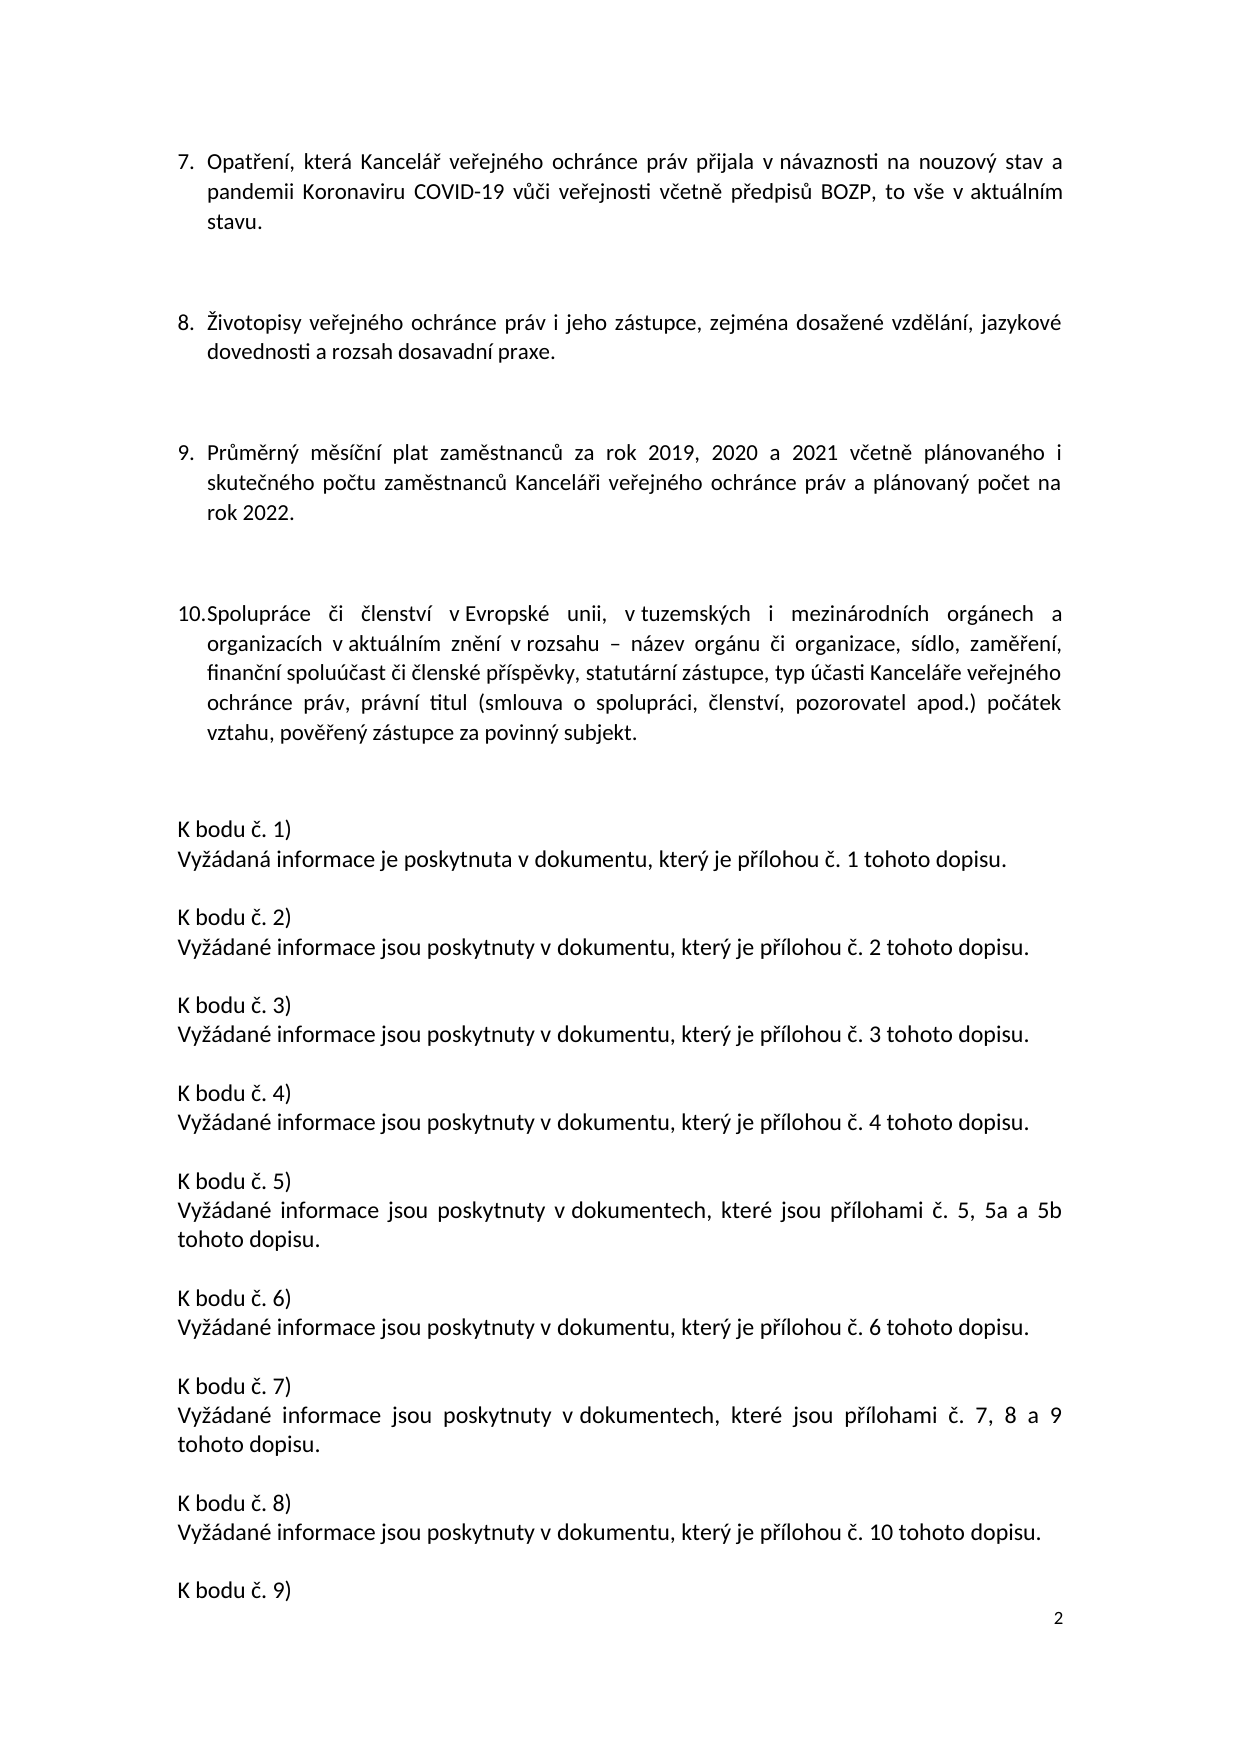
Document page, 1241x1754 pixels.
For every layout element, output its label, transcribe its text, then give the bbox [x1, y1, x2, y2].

text K bodu č. 7) [177, 1371, 1063, 1400]
text K bodu č. 4) [177, 1078, 1063, 1107]
text Vyžádané informace jsou poskytnuty v dokumentu, který je přílohou č. 10 tohoto dopisu. [177, 1517, 1063, 1546]
text Vyžádané informace jsou poskytnuty v dokumentu, který je přílohou č. 4 tohoto dopisu. [177, 1107, 1063, 1137]
text Vyžádané informace jsou poskytnuty v dokumentu, který je přílohou č. 6 tohoto dopisu. [177, 1312, 1063, 1341]
text Vyžádaná informace je poskytnuta v dokumentu, který je přílohou č. 1 tohoto dopisu. [177, 844, 1063, 873]
text Vyžádané informace jsou poskytnuty v dokumentech, které jsou přílohami č. 7, 8 a 9 tohoto dopisu. [177, 1400, 1063, 1458]
list Opatření, která Kancelář veřejného ochránce práv přijala v návaznosti na nouzový stav a pandemii Koronaviru COVID-19 vůči veřejnosti včetně předpisů BOZP, to vše v aktuálním stavu. [177, 147, 1063, 235]
list Spolupráce či členství v Evropské unii, v tuzemských i mezinárodních orgánech a organizacích v aktuálním znění v rozsahu – název orgánu či organizace, sídlo, zaměření, finanční spoluúčast či členské příspěvky, statutární zástupce, typ účasti Kanceláře veřejného ochránce práv, právní titul (smlouva o spolupráci, členství, pozorovatel apod.) počátek vztahu, pověřený zástupce za povinný subjekt. [177, 599, 1063, 746]
text Vyžádané informace jsou poskytnuty v dokumentu, který je přílohou č. 3 tohoto dopisu. [177, 1019, 1063, 1049]
text K bodu č. 8) [177, 1488, 1063, 1517]
text K bodu č. 3) [177, 990, 1063, 1019]
text Vyžádané informace jsou poskytnuty v dokumentu, který je přílohou č. 2 tohoto dopisu. [177, 932, 1063, 961]
text Vyžádané informace jsou poskytnuty v dokumentech, které jsou přílohami č. 5, 5a a 5b tohoto dopisu. [177, 1195, 1063, 1254]
text K bodu č. 9) [177, 1576, 1063, 1605]
text K bodu č. 6) [177, 1283, 1063, 1312]
list Průměrný měsíční plat zaměstnanců za rok 2019, 2020 a 2021 včetně plánovaného i skutečného počtu zaměstnanců Kanceláři veřejného ochránce práv a plánovaný počet na rok 2022. [177, 438, 1063, 526]
text K bodu č. 1) [177, 814, 1063, 844]
text K bodu č. 2) [177, 902, 1063, 932]
text K bodu č. 5) [177, 1166, 1063, 1195]
list Životopisy veřejného ochránce práv i jeho zástupce, zejména dosažené vzdělání, jazykové dovednosti a rozsah dosavadní praxe. [177, 308, 1063, 366]
